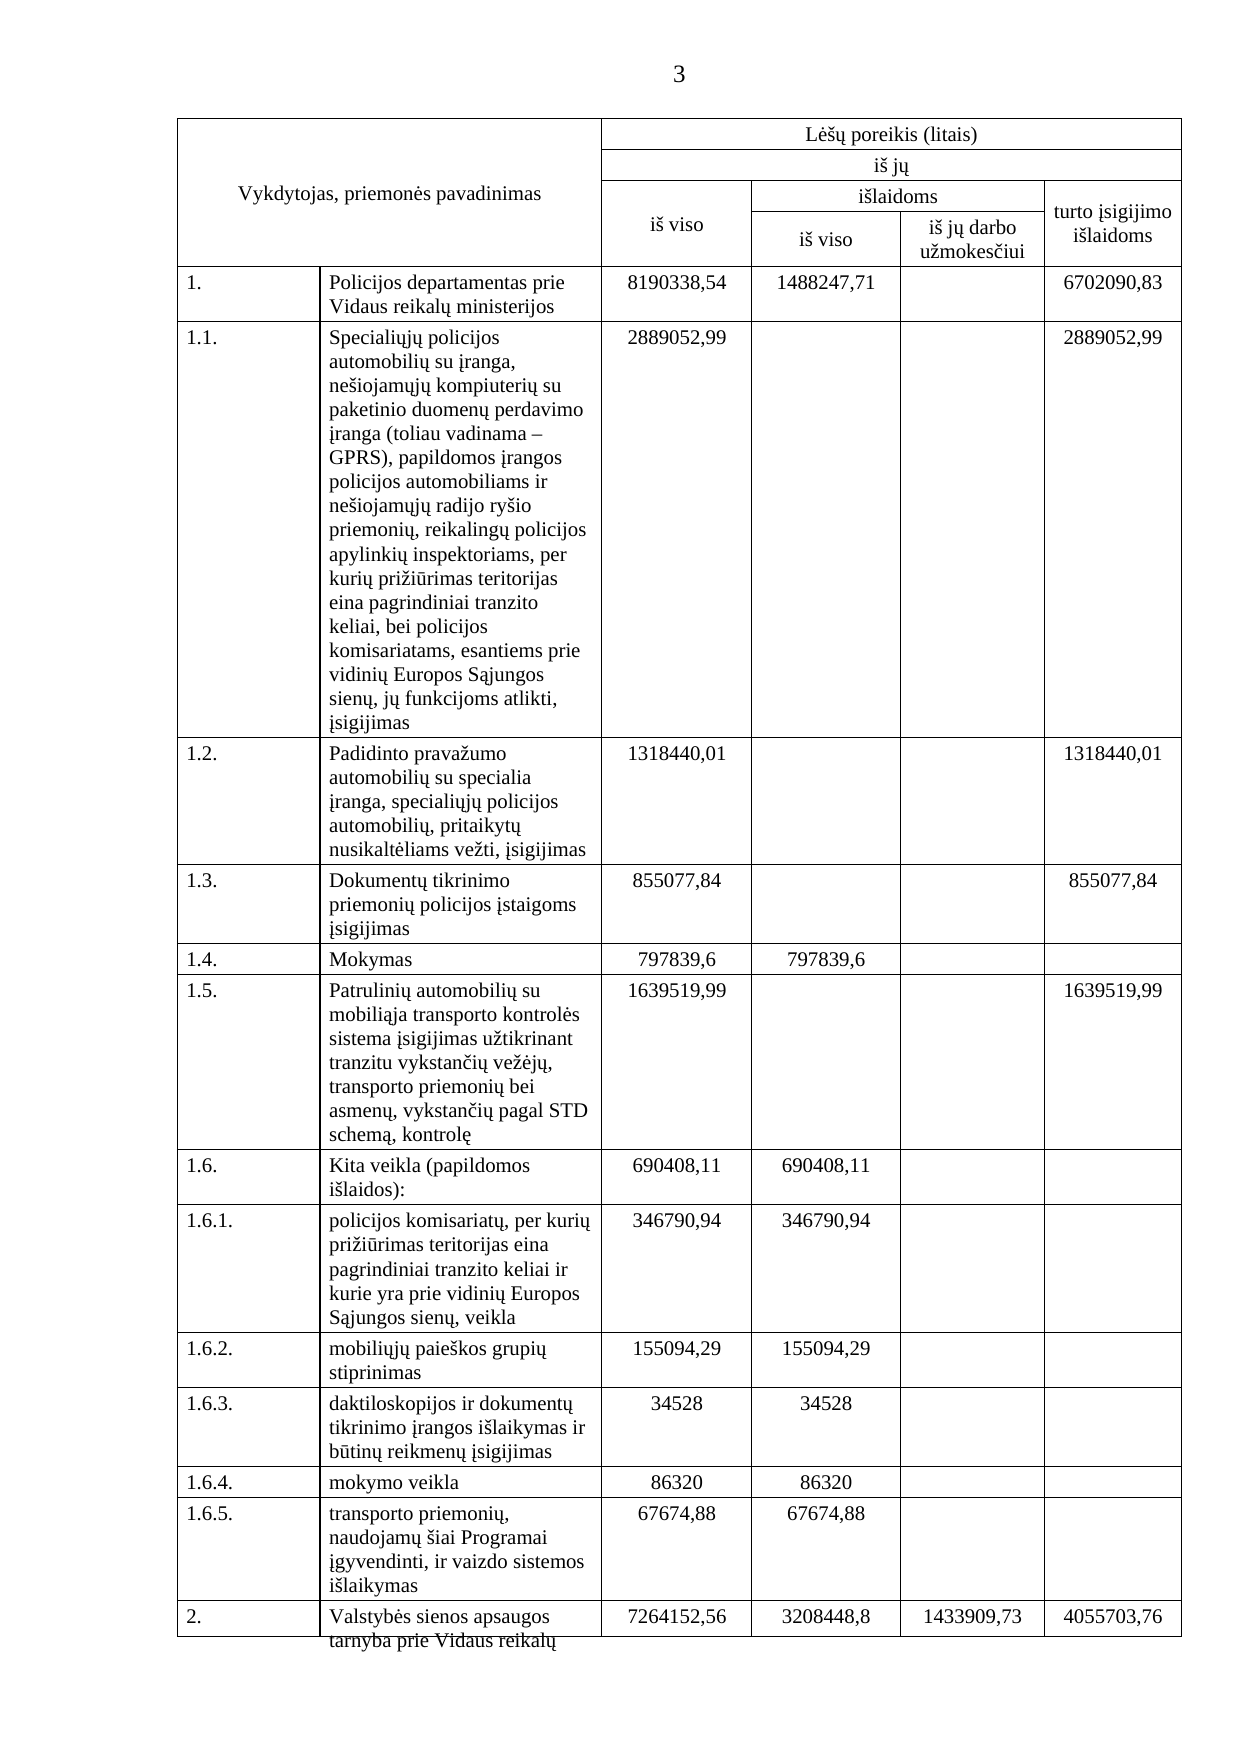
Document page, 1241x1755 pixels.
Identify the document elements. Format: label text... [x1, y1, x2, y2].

table_cell 2889052,99 [602, 322, 751, 737]
table_cell Policijos departamentas prie Vidaus reikalų ministerijos [321, 267, 601, 321]
table_cell 2. [178, 1601, 319, 1636]
table_cell iš viso [602, 181, 751, 266]
table_cell 1639519,99 [1045, 975, 1181, 1149]
table_cell [901, 1150, 1044, 1204]
table_cell [1045, 1333, 1181, 1387]
table_cell daktiloskopijos ir dokumentų tikrinimo įrangos išlaikymas ir būtinų reikmenų įsigijimas [321, 1388, 601, 1466]
table_cell [752, 975, 900, 1149]
table_header Lėšų poreikis (litais) [602, 119, 1181, 149]
table_cell 1488247,71 [752, 267, 900, 321]
table_cell [752, 738, 900, 864]
table_header Vykdytojas, priemonės pavadinimas [178, 119, 601, 266]
table_cell Mokymas [321, 944, 601, 974]
table_cell 1.6.2. [178, 1333, 319, 1387]
table_cell [752, 322, 900, 737]
table_cell 1.6.3. [178, 1388, 319, 1466]
table_cell [1045, 1205, 1181, 1332]
table_cell 1.6.5. [178, 1498, 319, 1600]
table_cell 1318440,01 [1045, 738, 1181, 864]
table_cell [901, 322, 1044, 737]
table_cell [1045, 1388, 1181, 1466]
table_cell 86320 [752, 1467, 900, 1497]
table_cell Patrulinių automobilių su mobiliąja transporto kontrolės sistema įsigijimas užtikrinant tranzitu vykstančių vežėjų, transporto priemonių bei asmenų, vykstančių pagal STD schemą, kontrolę [321, 975, 601, 1149]
table_cell 3208448,8 [752, 1601, 900, 1636]
table_cell 797839,6 [602, 944, 751, 974]
table_cell [901, 1388, 1044, 1466]
table_cell [901, 267, 1044, 321]
table_cell mobiliųjų paieškos grupių stiprinimas [321, 1333, 601, 1387]
table_cell 1433909,73 [901, 1601, 1044, 1636]
table_cell 1.6. [178, 1150, 319, 1204]
table_cell 690408,11 [752, 1150, 900, 1204]
table_cell [752, 865, 900, 943]
table_cell Kita veikla (papildomos išlaidos): [321, 1150, 601, 1204]
table_cell [901, 1333, 1044, 1387]
table_cell Padidinto pravažumo automobilių su specialia įranga, specialiųjų policijos automobilių, pritaikytų nusikaltėliams vežti, įsigijimas [321, 738, 601, 864]
table_cell [901, 944, 1044, 974]
table_cell Dokumentų tikrinimo priemonių policijos įstaigoms įsigijimas [321, 865, 601, 943]
table_cell 346790,94 [752, 1205, 900, 1332]
table_cell 855077,84 [602, 865, 751, 943]
table_cell 4055703,76 [1045, 1601, 1181, 1636]
table_cell 155094,29 [752, 1333, 900, 1387]
table_cell 155094,29 [602, 1333, 751, 1387]
table_cell 8190338,54 [602, 267, 751, 321]
table_cell 2889052,99 [1045, 322, 1181, 737]
table_cell 1.6.4. [178, 1467, 319, 1497]
table_cell policijos komisariatų, per kurių prižiūrimas teritorijas eina pagrindiniai tranzito keliai ir kurie yra prie vidinių Europos Sąjungos sienų, veikla [321, 1205, 601, 1332]
table_cell 1.1. [178, 322, 319, 737]
table_cell [901, 1498, 1044, 1600]
table_cell 86320 [602, 1467, 751, 1497]
table_cell [901, 865, 1044, 943]
table_cell [1045, 1150, 1181, 1204]
table_cell 690408,11 [602, 1150, 751, 1204]
table_cell išlaidoms [752, 181, 1044, 211]
table_cell 1.5. [178, 975, 319, 1149]
table_cell 855077,84 [1045, 865, 1181, 943]
table_cell [901, 1205, 1044, 1332]
table_cell [1045, 944, 1181, 974]
table_cell [901, 1467, 1044, 1497]
table_cell Valstybės sienos apsaugos tarnyba prie Vidaus reikalų ministerijos [321, 1601, 601, 1636]
table_cell 7264152,56 [602, 1601, 751, 1636]
table_cell Specialiųjų policijos automobilių su įranga, nešiojamųjų kompiuterių su paketinio duomenų perdavimo įranga (toliau vadinama – GPRS), papildomos įrangos policijos automobiliams ir nešiojamųjų radijo ryšio priemonių, reikalingų policijos apylinkių inspektoriams, per kurių prižiūrimas teritorijas eina pagrindiniai tranzito keliai, bei policijos komisariatams, esantiems prie vidinių Europos Sąjungos sienų, jų funkcijoms atlikti, įsigijimas [321, 322, 601, 737]
table_cell 1318440,01 [602, 738, 751, 864]
table_cell [901, 975, 1044, 1149]
table_cell 34528 [602, 1388, 751, 1466]
table_cell 1. [178, 267, 319, 321]
table_cell 346790,94 [602, 1205, 751, 1332]
table_cell 797839,6 [752, 944, 900, 974]
table_cell 1.6.1. [178, 1205, 319, 1332]
table_cell 67674,88 [752, 1498, 900, 1600]
table_cell iš viso [752, 212, 900, 266]
table_cell 6702090,83 [1045, 267, 1181, 321]
table_cell 1.3. [178, 865, 319, 943]
table_cell iš jų darbo užmokesčiui [901, 212, 1044, 266]
table_cell 67674,88 [602, 1498, 751, 1600]
table_cell [1045, 1498, 1181, 1600]
table_cell 1.4. [178, 944, 319, 974]
table_cell [901, 738, 1044, 864]
table_cell transporto priemonių, naudojamų šiai Programai įgyvendinti, ir vaizdo sistemos išlaikymas [321, 1498, 601, 1600]
table_cell mokymo veikla [321, 1467, 601, 1497]
table_cell 1.2. [178, 738, 319, 864]
table_cell 34528 [752, 1388, 900, 1466]
table_cell iš jų [602, 150, 1181, 180]
table_cell 1639519,99 [602, 975, 751, 1149]
table_cell turto įsigijimo išlaidoms [1045, 181, 1181, 266]
table_cell [1045, 1467, 1181, 1497]
